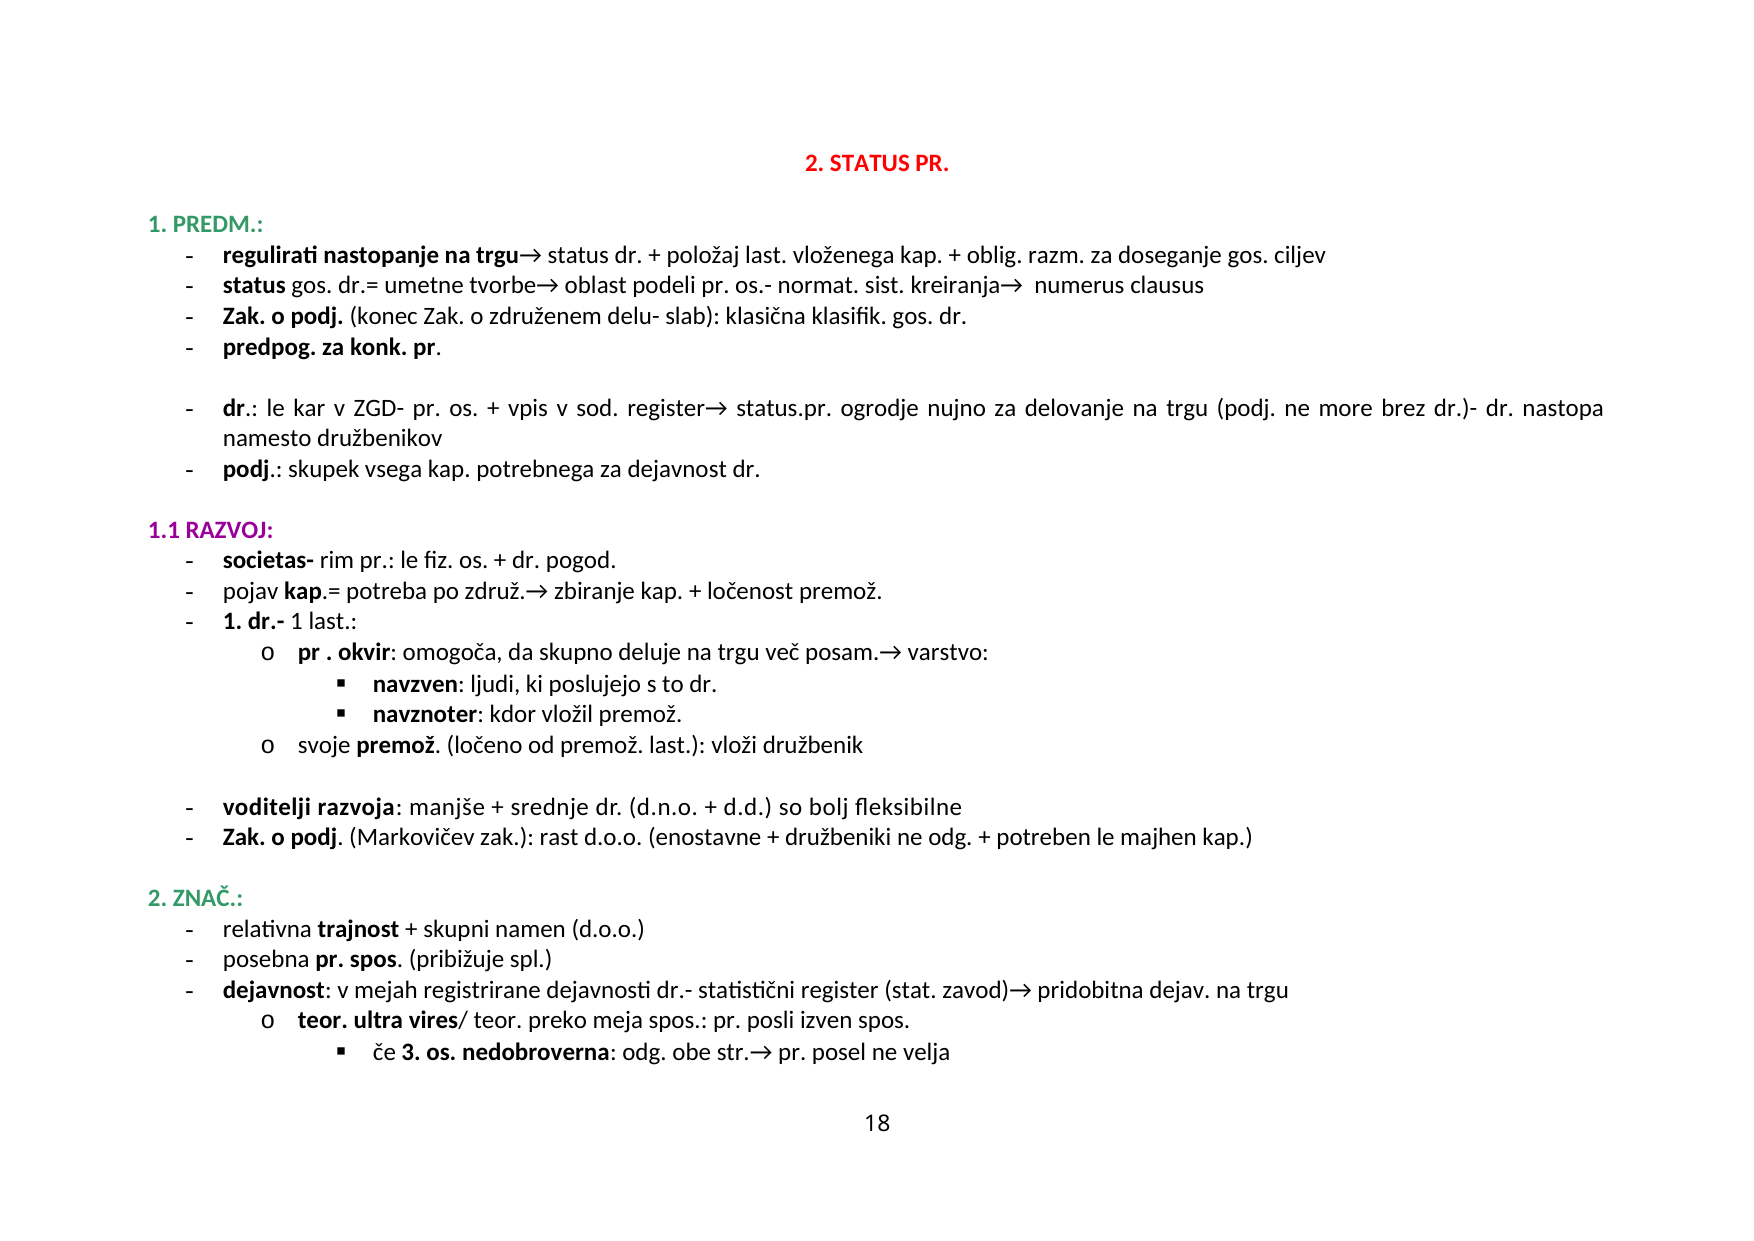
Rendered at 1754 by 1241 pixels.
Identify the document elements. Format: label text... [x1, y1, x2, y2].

text 1. PREDM.: [148, 209, 1606, 239]
list pr . okvir: omogoča, da skupno deluje na trgu več posam.→ varstvo: [260, 636, 1606, 668]
list dr.: le kar v ZGD- pr. os. + vpis v sod. register→ status.pr. ogrodje nujno za delovanje na trgu (podj. ne more brez dr.)- dr. nastopa namesto družbenikov [185, 392, 1606, 453]
list predpog. za konk. pr. [185, 331, 1606, 361]
list societas- rim pr.: le fiz. os. + dr. pogod. [185, 544, 1606, 575]
list če 3. os. nedobroverna: odg. obe str.→ pr. posel ne velja [335, 1036, 1606, 1067]
list 1. dr.- 1 last.: [185, 605, 1606, 636]
list Zak. o podj. (konec Zak. o združenem delu- slab): klasična klasifik. gos. dr. [185, 300, 1606, 331]
list navznoter: kdor vložil premož. [335, 698, 1606, 729]
text 1.1 RAZVOJ: [148, 514, 1606, 544]
list svoje premož. (ločeno od premož. last.): vloži družbenik [260, 729, 1606, 761]
list podj.: skupek vsega kap. potrebnega za dejavnost dr. [185, 453, 1606, 483]
list teor. ultra vires/ teor. preko meja spos.: pr. posli izven spos. [260, 1005, 1606, 1036]
list relativna trajnost + skupni namen (d.o.o.) [185, 913, 1606, 944]
list dejavnost: v mejah registrirane dejavnosti dr.- statistični register (stat. zavod)→ pridobitna dejav. na trgu [185, 974, 1606, 1005]
list Zak. o podj. (Markovičev zak.): rast d.o.o. (enostavne + družbeniki ne odg. + potreben le majhen kap.) [185, 822, 1606, 852]
subtitle 2. STATUS PR. [148, 148, 1606, 178]
subtitle voditelji razvoja: manjše + srednje dr. (d.n.o. + d.d.) so bolj fleksibilne [185, 791, 1606, 822]
text 2. ZNAČ.: [148, 883, 1606, 913]
list navzven: ljudi, ki poslujejo s to dr. [335, 668, 1606, 698]
list status gos. dr.= umetne tvorbe→ oblast podeli pr. os.- normat. sist. kreiranja→ numerus clausus [185, 270, 1606, 300]
list regulirati nastopanje na trgu→ status dr. + položaj last. vloženega kap. + oblig. razm. za doseganje gos. ciljev [185, 239, 1606, 270]
list posebna pr. spos. (pribižuje spl.) [185, 944, 1606, 974]
list pojav kap.= potreba po združ.→ zbiranje kap. + ločenost premož. [185, 575, 1606, 605]
